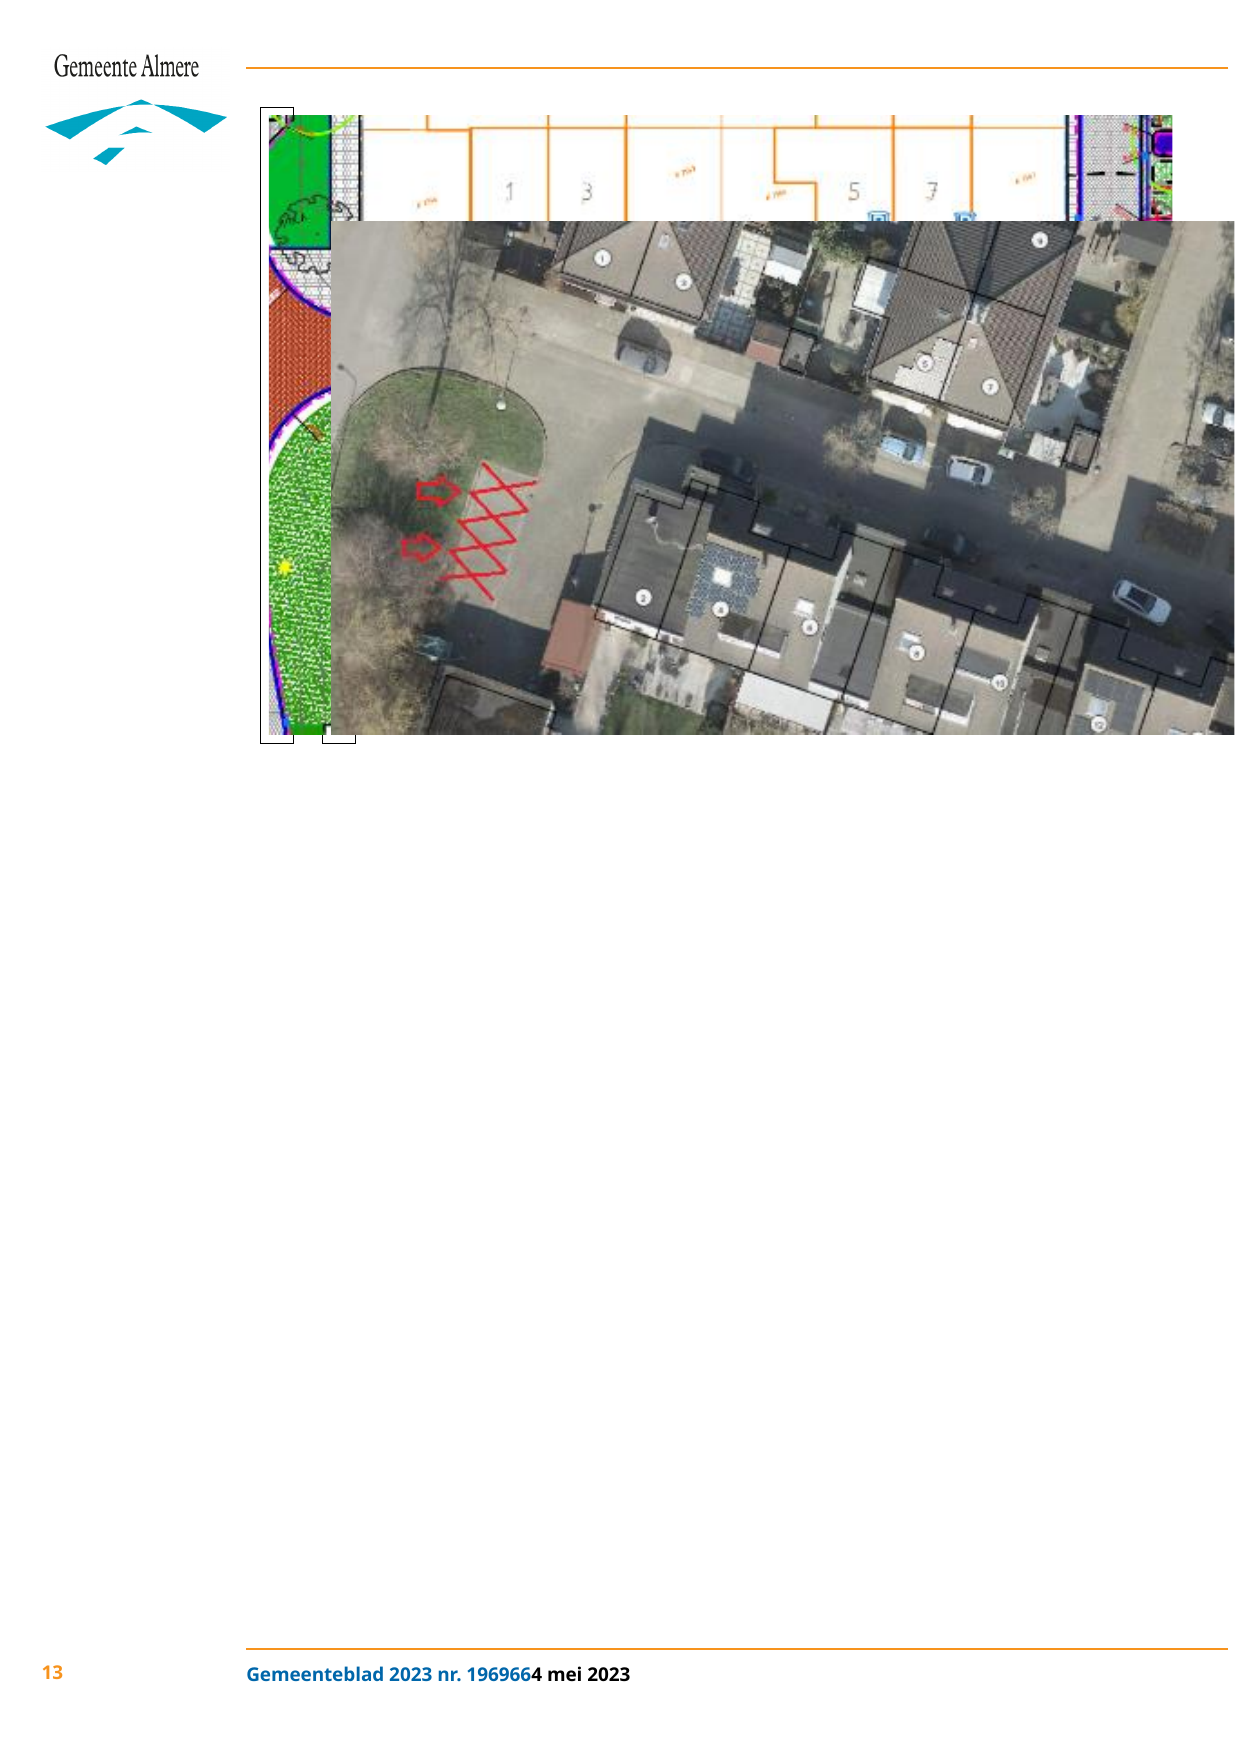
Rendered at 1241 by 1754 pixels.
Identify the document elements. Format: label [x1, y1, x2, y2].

picture [41, 47, 231, 172]
picture [268, 115, 1235, 735]
